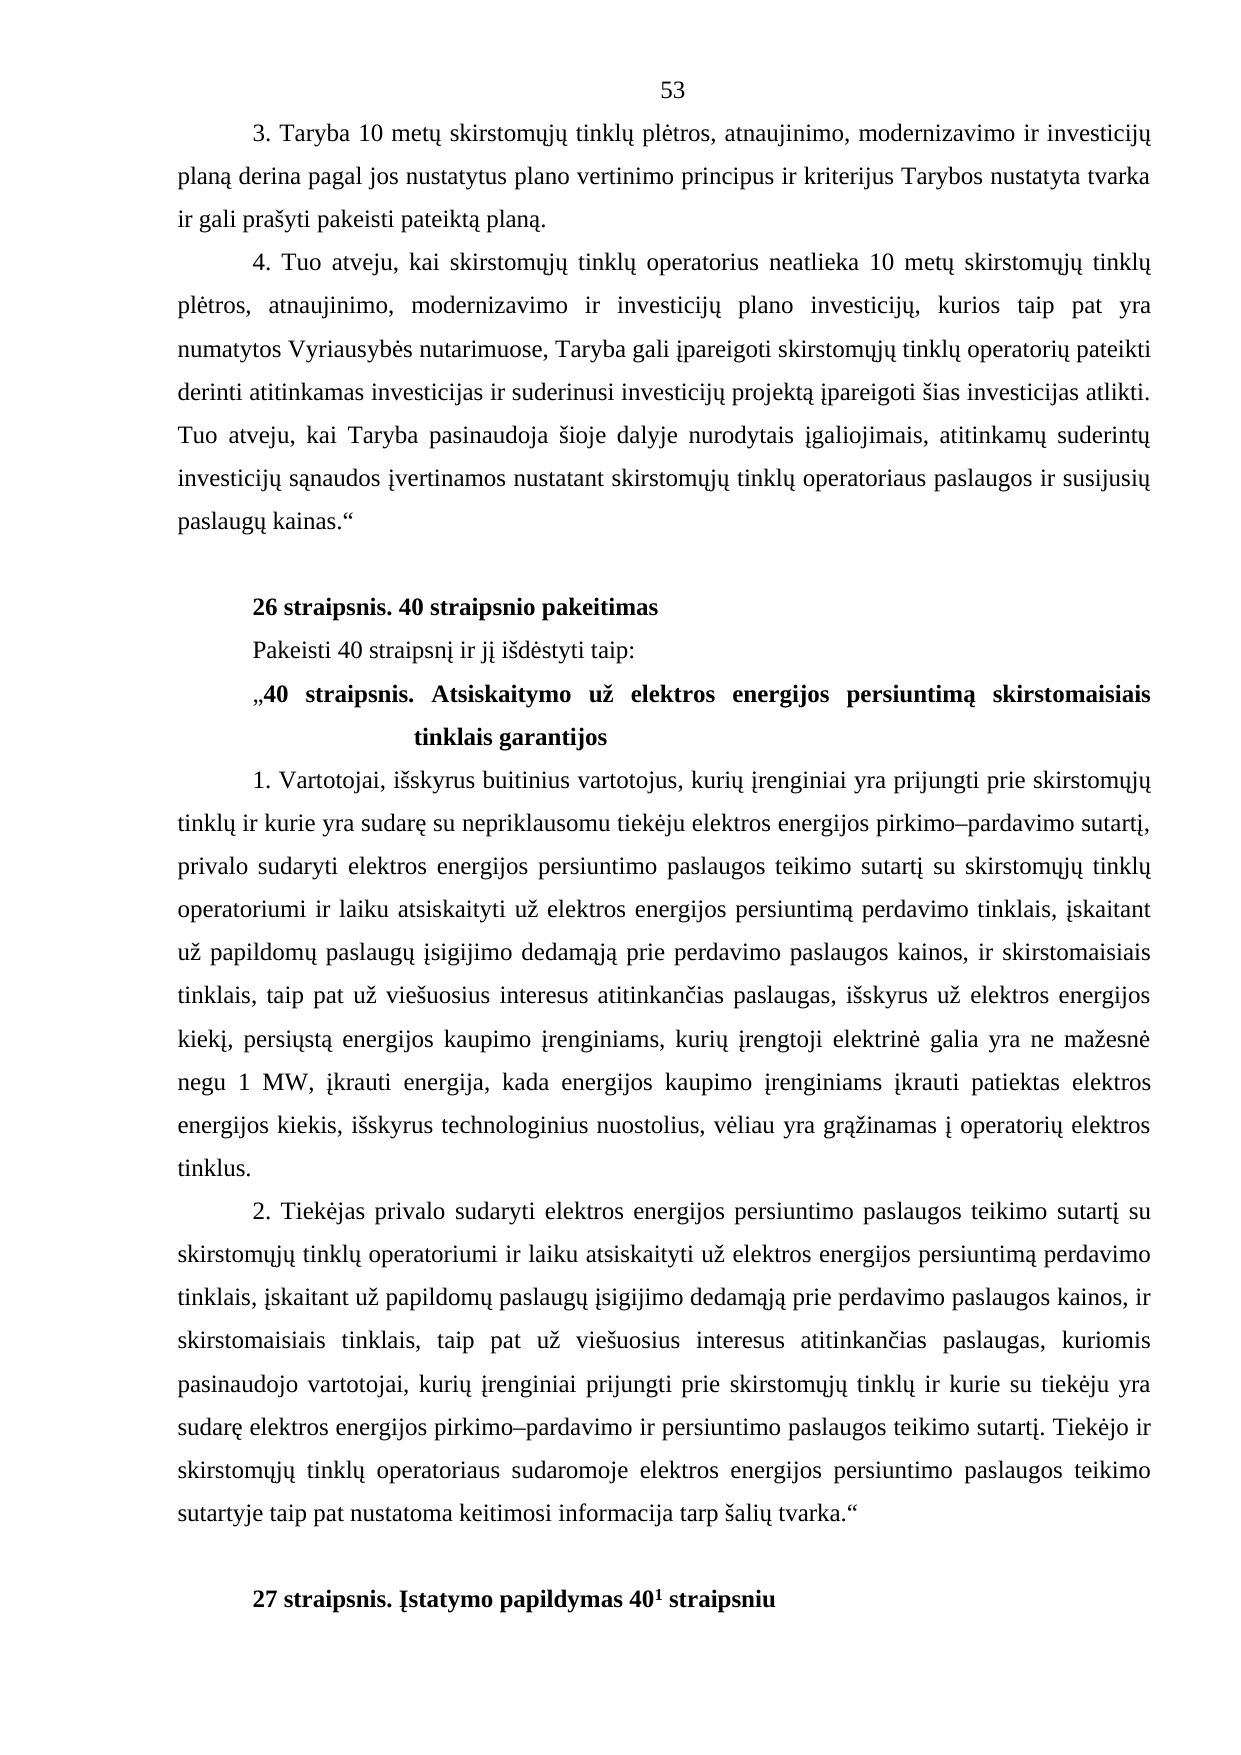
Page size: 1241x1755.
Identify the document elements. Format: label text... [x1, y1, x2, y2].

text 2. Tiekėjas privalo sudaryti elektros energijos persiuntimo paslaugos teikimo sutartį su skirstomųjų tinklų operatoriumi ir laiku atsiskaityti už elektros energijos persiuntimą perdavimo tinklais, įskaitant už papildomų paslaugų įsigijimo dedamąją prie perdavimo paslaugos kainos, ir skirstomaisiais tinklais, taip pat už viešuosius interesus atitinkančias paslaugas, kuriomis pasinaudojo vartotojai, kurių įrenginiai prijungti prie skirstomųjų tinklų ir kurie su tiekėju yra sudarę elektros energijos pirkimo–pardavimo ir persiuntimo paslaugos teikimo sutartį. Tiekėjo ir skirstomųjų tinklų operatoriaus sudaromoje elektros energijos persiuntimo paslaugos teikimo sutartyje taip pat nustatoma keitimosi informacija tarp šalių tvarka.“ [177, 1196, 1152, 1527]
text 27 straipsnis. Įstatymo papildymas 401 straipsniu [177, 1584, 1152, 1613]
text 4. Tuo atveju, kai skirstomųjų tinklų operatorius neatlieka 10 metų skirstomųjų tinklų plėtros, atnaujinimo, modernizavimo ir investicijų plano investicijų, kurios taip pat yra numatytos Vyriausybės nutarimuose, Taryba gali įpareigoti skirstomųjų tinklų operatorių pateikti derinti atitinkamas investicijas ir suderinusi investicijų projektą įpareigoti šias investicijas atlikti. Tuo atveju, kai Taryba pasinaudoja šioje dalyje nurodytais įgaliojimais, atitinkamų suderintų investicijų sąnaudos įvertinamos nustatant skirstomųjų tinklų operatoriaus paslaugos ir susijusių paslaugų kainas.“ [177, 247, 1152, 535]
text 3. Taryba 10 metų skirstomųjų tinklų plėtros, atnaujinimo, modernizavimo ir investicijų planą derina pagal jos nustatytus plano vertinimo principus ir kriterijus Tarybos nustatyta tvarka ir gali prašyti pakeisti pateiktą planą. [177, 118, 1152, 233]
text 26 straipsnis. 40 straipsnio pakeitimas [177, 592, 1152, 621]
text „40 straipsnis. Atsiskaitymo už elektros energijos persiuntimą skirstomaisiais tinklais garantijos [252, 679, 1152, 751]
text 1. Vartotojai, išskyrus buitinius vartotojus, kurių įrenginiai yra prijungti prie skirstomųjų tinklų ir kurie yra sudarę su nepriklausomu tiekėju elektros energijos pirkimo–pardavimo sutartį, privalo sudaryti elektros energijos persiuntimo paslaugos teikimo sutartį su skirstomųjų tinklų operatoriumi ir laiku atsiskaityti už elektros energijos persiuntimą perdavimo tinklais, įskaitant už papildomų paslaugų įsigijimo dedamąją prie perdavimo paslaugos kainos, ir skirstomaisiais tinklais, taip pat už viešuosius interesus atitinkančias paslaugas, išskyrus už elektros energijos kiekį, persiųstą energijos kaupimo įrenginiams, kurių įrengtoji elektrinė galia yra ne mažesnė negu 1 MW, įkrauti energija, kada energijos kaupimo įrenginiams įkrauti patiektas elektros energijos kiekis, išskyrus technologinius nuostolius, vėliau yra grąžinamas į operatorių elektros tinklus. [177, 765, 1152, 1182]
text Pakeisti 40 straipsnį ir jį išdėstyti taip: [177, 636, 1152, 664]
